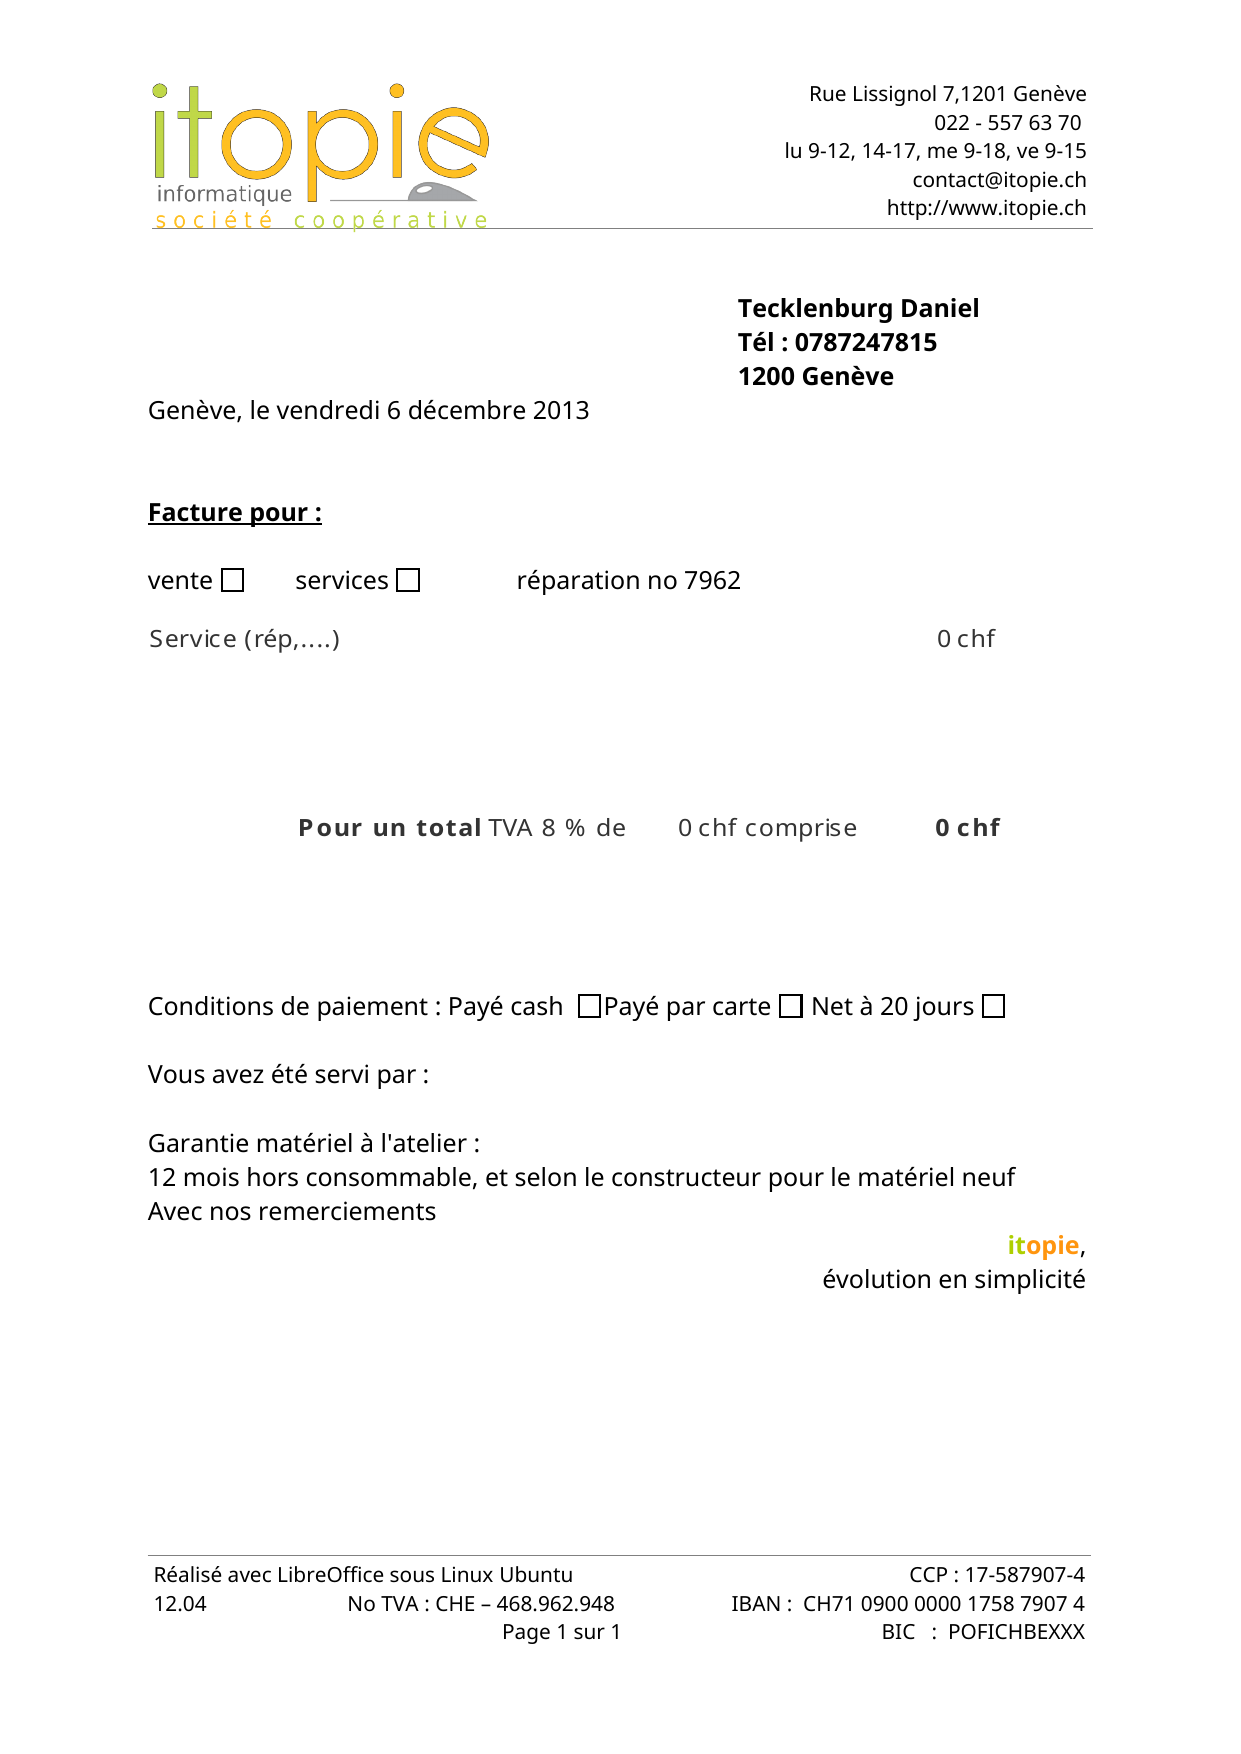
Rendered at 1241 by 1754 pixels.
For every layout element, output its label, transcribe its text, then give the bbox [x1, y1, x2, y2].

text Facture pour : [148, 495, 1093, 529]
text Conditions de paiement : Payé cash Payé par carte Net à 20 jours [148, 989, 1093, 1023]
text vente services réparation no 7962 [148, 563, 1093, 597]
text Avec nos remerciements [148, 1193, 1093, 1227]
picture [138, 72, 500, 244]
text Tél : 0787247815 [148, 324, 1093, 358]
text Genève, le vendredi 6 décembre 2013 [148, 392, 1093, 427]
text 1200 Genève [148, 358, 1093, 392]
text évolution en simplicité [148, 1262, 1093, 1296]
text 12 mois hors consommable, et selon le constructeur pour le matériel neuf [148, 1159, 1093, 1193]
text Tecklenburg Daniel [148, 290, 1093, 324]
text Vous avez été servi par : [148, 1057, 1093, 1091]
text Garantie matériel à l'atelier : [148, 1125, 1093, 1159]
text itopie, [148, 1227, 1093, 1262]
